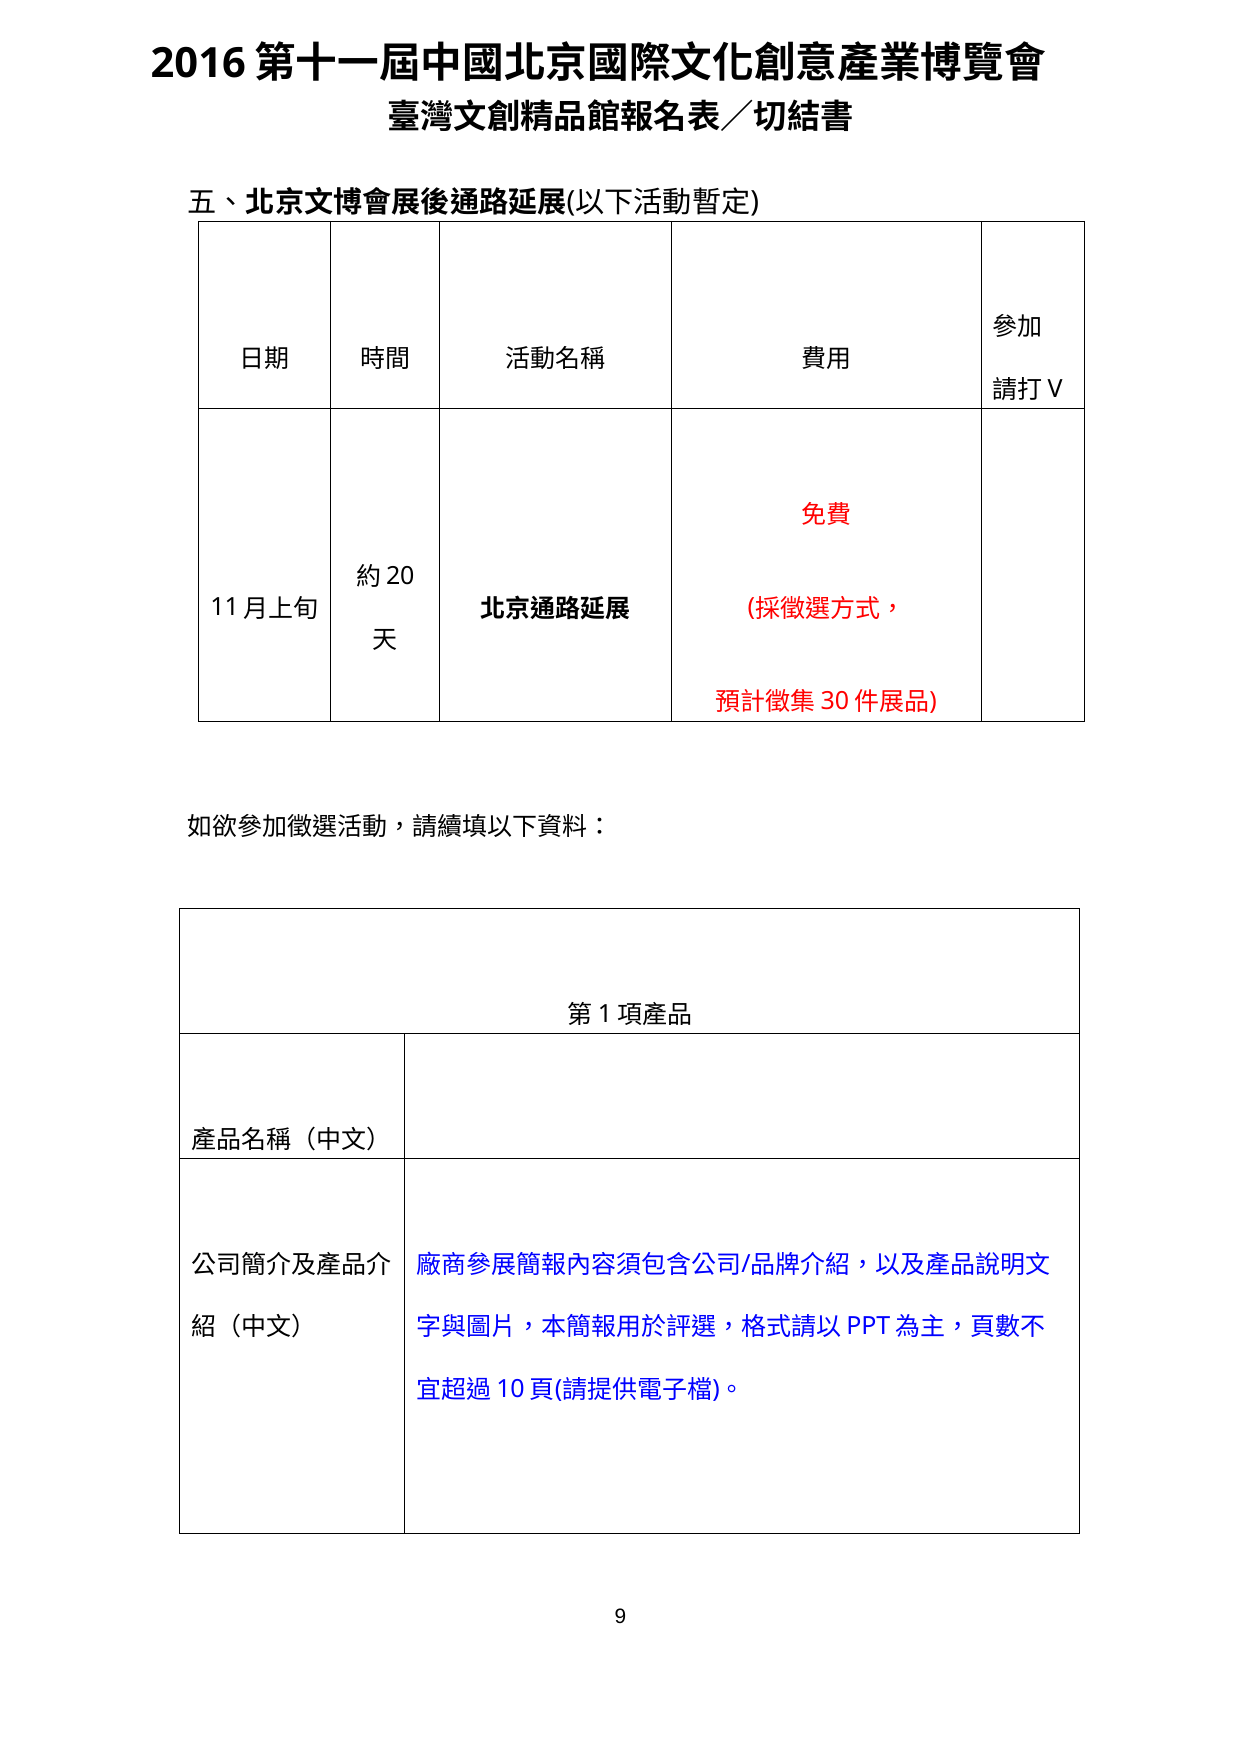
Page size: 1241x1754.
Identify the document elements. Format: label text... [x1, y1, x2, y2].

table_cell 廠商參展簡報內容須包含公司/品牌介紹，以及產品說明文字與圖片，本簡報用於評選，格式請以PPT為主，頁數不宜超過10頁(請提供電子檔)。 [405, 1159, 1079, 1533]
table_cell [405, 1034, 1079, 1158]
table_header 日期 [199, 222, 330, 408]
table_cell 產品名稱（中文） [180, 1034, 404, 1158]
table_cell 免費 (採徵選方式， 預計徵集30件展品) [672, 409, 981, 721]
table_cell 北京通路延展 [440, 409, 671, 721]
table_cell [982, 409, 1084, 721]
table_header 參加 請打V [982, 222, 1084, 408]
text 如欲參加徵選活動，請續填以下資料： [187, 783, 1053, 846]
table_header 費用 [672, 222, 981, 408]
table_cell 約20天 [331, 409, 439, 721]
table_header 第1項產品 [180, 909, 1079, 1033]
table_header 時間 [331, 222, 439, 408]
table_cell 11月上旬 [199, 409, 330, 721]
text 五、北京文博會展後通路延展(以下活動暫定) [187, 158, 1053, 221]
table_cell 公司簡介及產品介紹（中文） [180, 1159, 404, 1533]
table_header 活動名稱 [440, 222, 671, 408]
